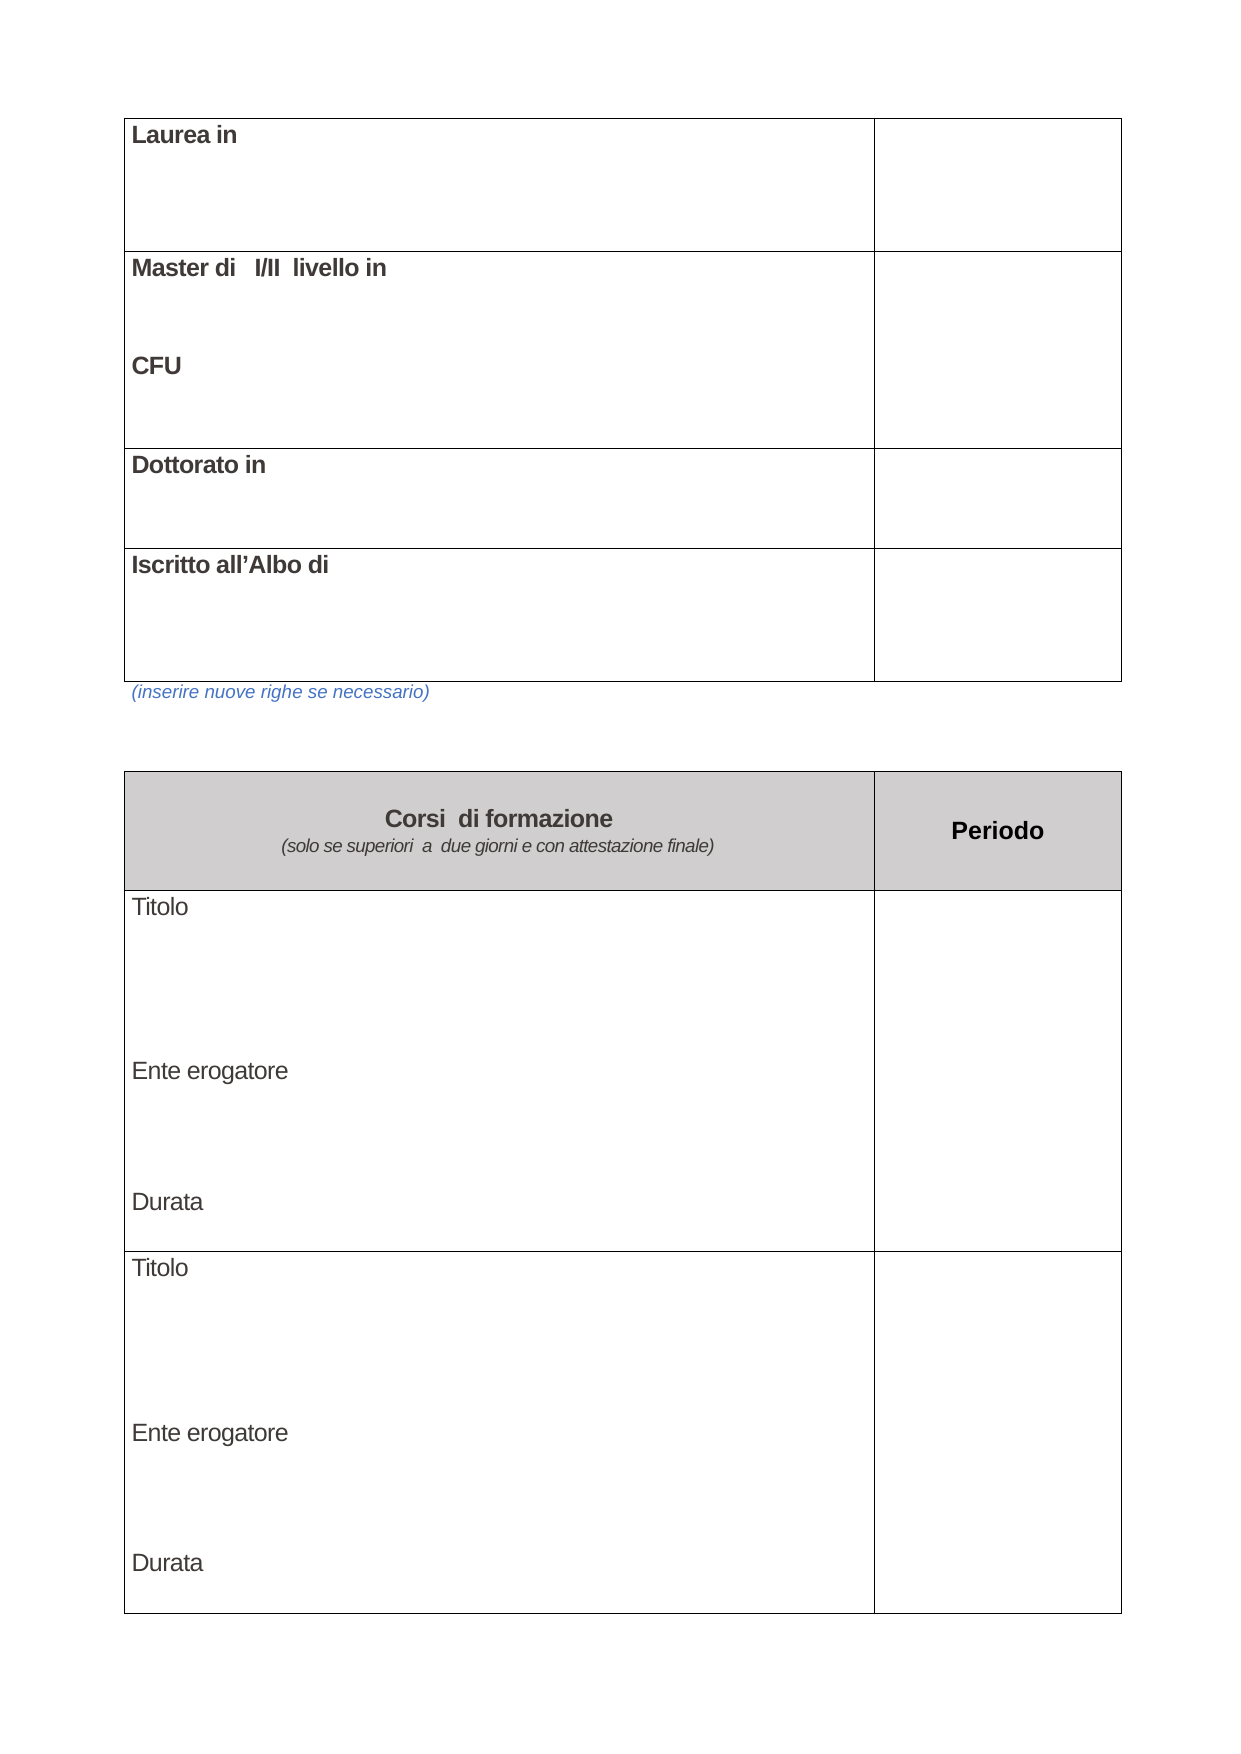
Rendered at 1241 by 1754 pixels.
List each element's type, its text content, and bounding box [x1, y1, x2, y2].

table_cell [875, 449, 1121, 548]
table_cell [875, 1252, 1121, 1612]
table_cell Periodo [875, 772, 1121, 890]
table_cell Titolo Ente erogatore Durata [125, 1252, 874, 1612]
table_cell Master di I/II livello in CFU [125, 252, 874, 448]
table_cell Iscritto all’Albo di [125, 549, 874, 681]
table_cell [875, 252, 1121, 448]
table_cell Corsi di formazione (solo se superiori a due giorni e con attestazione finale) [125, 772, 874, 890]
table_cell [875, 119, 1121, 251]
table_cell [875, 891, 1121, 1251]
table_cell Dottorato in [125, 449, 874, 548]
table_cell [875, 549, 1121, 681]
table_cell Laurea in [125, 119, 874, 251]
table_cell [874, 682, 1121, 771]
table_cell Titolo Ente erogatore Durata [125, 891, 874, 1251]
table_cell (inserire nuove righe se necessario) [124, 682, 874, 771]
